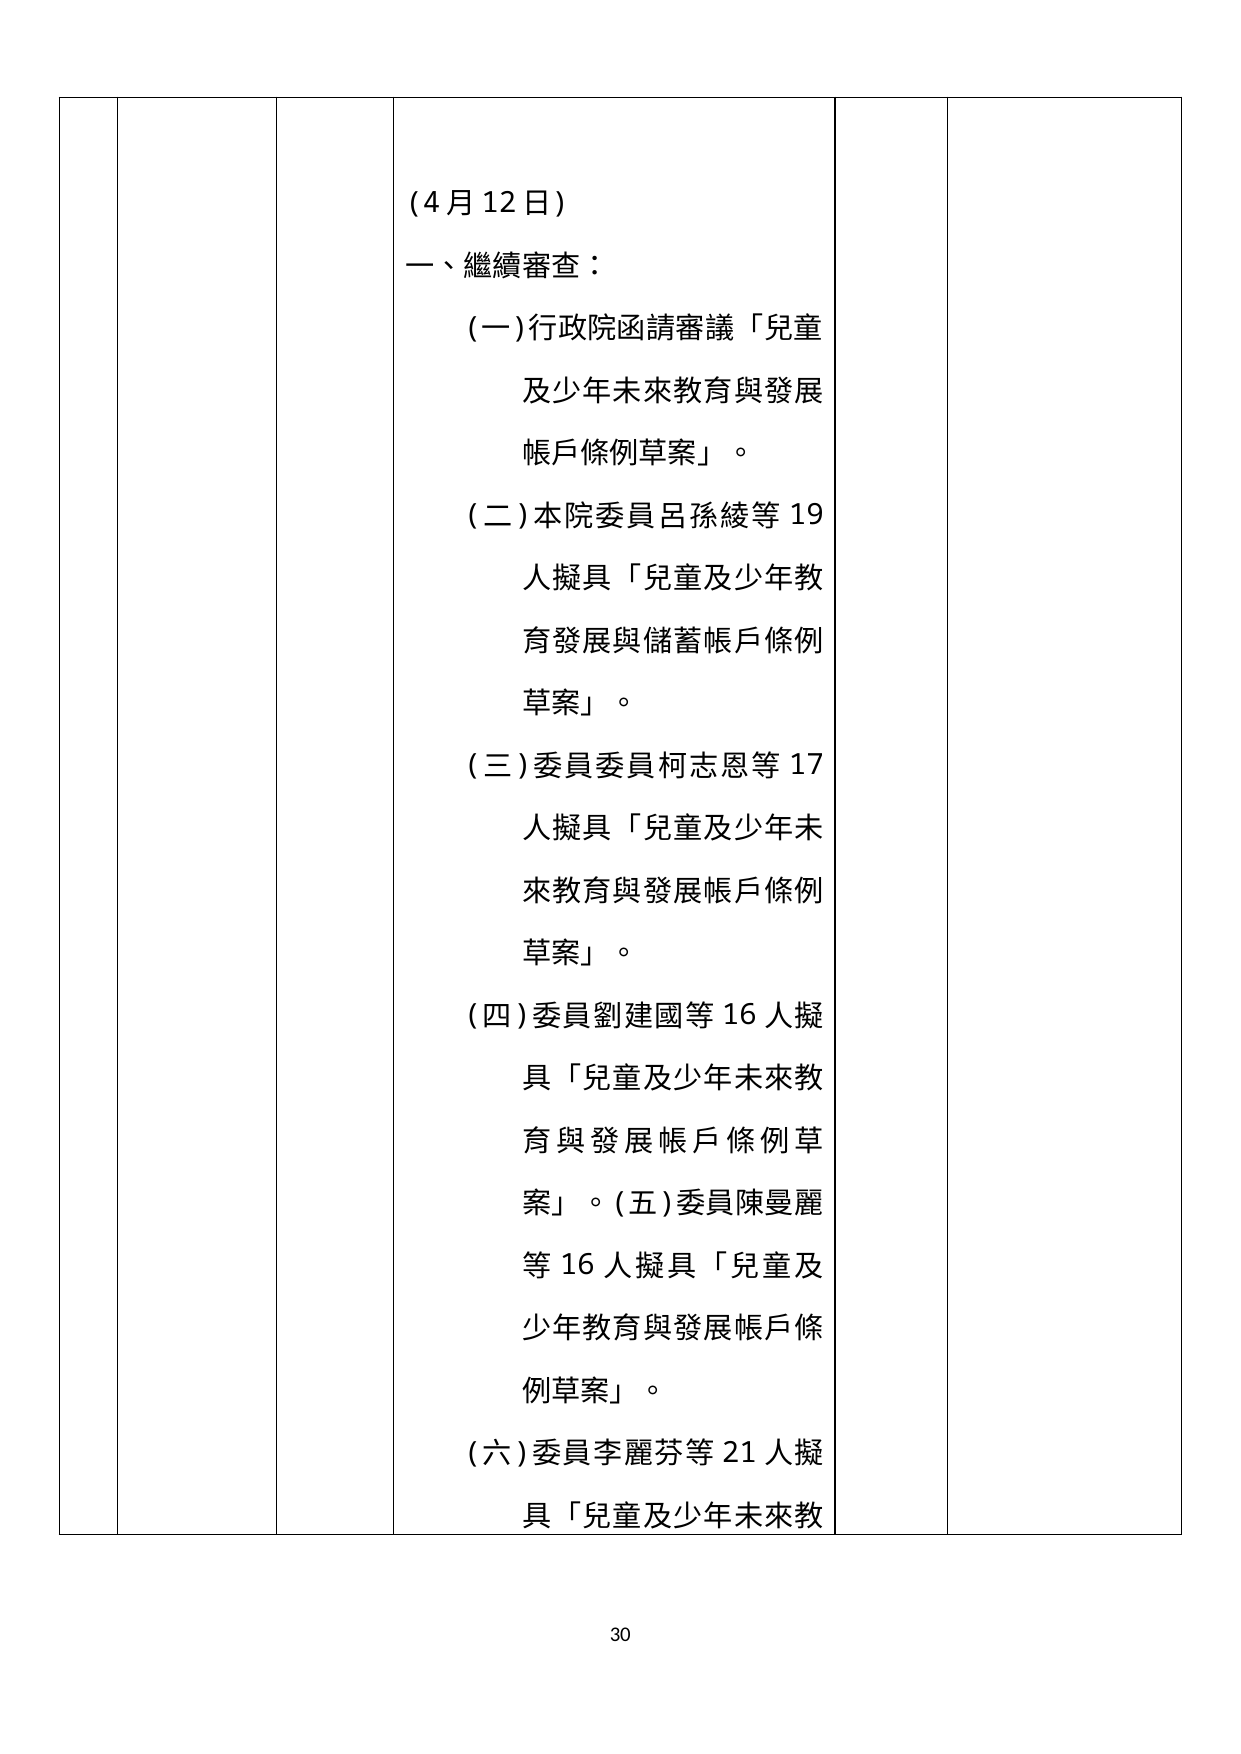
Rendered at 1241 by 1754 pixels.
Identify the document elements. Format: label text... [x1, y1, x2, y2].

table_cell [118, 98, 276, 1534]
table_cell [277, 98, 393, 1534]
table_cell [60, 98, 117, 1534]
table_cell [948, 98, 1181, 1534]
table_cell (4月12日) 一、繼續審查： (一)行政院函請審議「兒童及少年未來教育與發展帳戶條例草案」。 (二)本院委員呂孫綾等19人擬具「兒童及少年教育發展與儲蓄帳戶條例草案」。 (三)委員委員柯志恩等17人擬具「兒童及少年未來教育與發展帳戶條例草案」。 (四)委員劉建國等16人擬具「兒童及少年未來教育與發展帳戶條例草案」。(五)委員陳曼麗等16人擬具「兒童及少年教育與發展帳戶條例草案」。 (六)委員李麗芬等21人擬具「兒童及少年未來教 [394, 98, 834, 1534]
table_cell [836, 98, 947, 1534]
